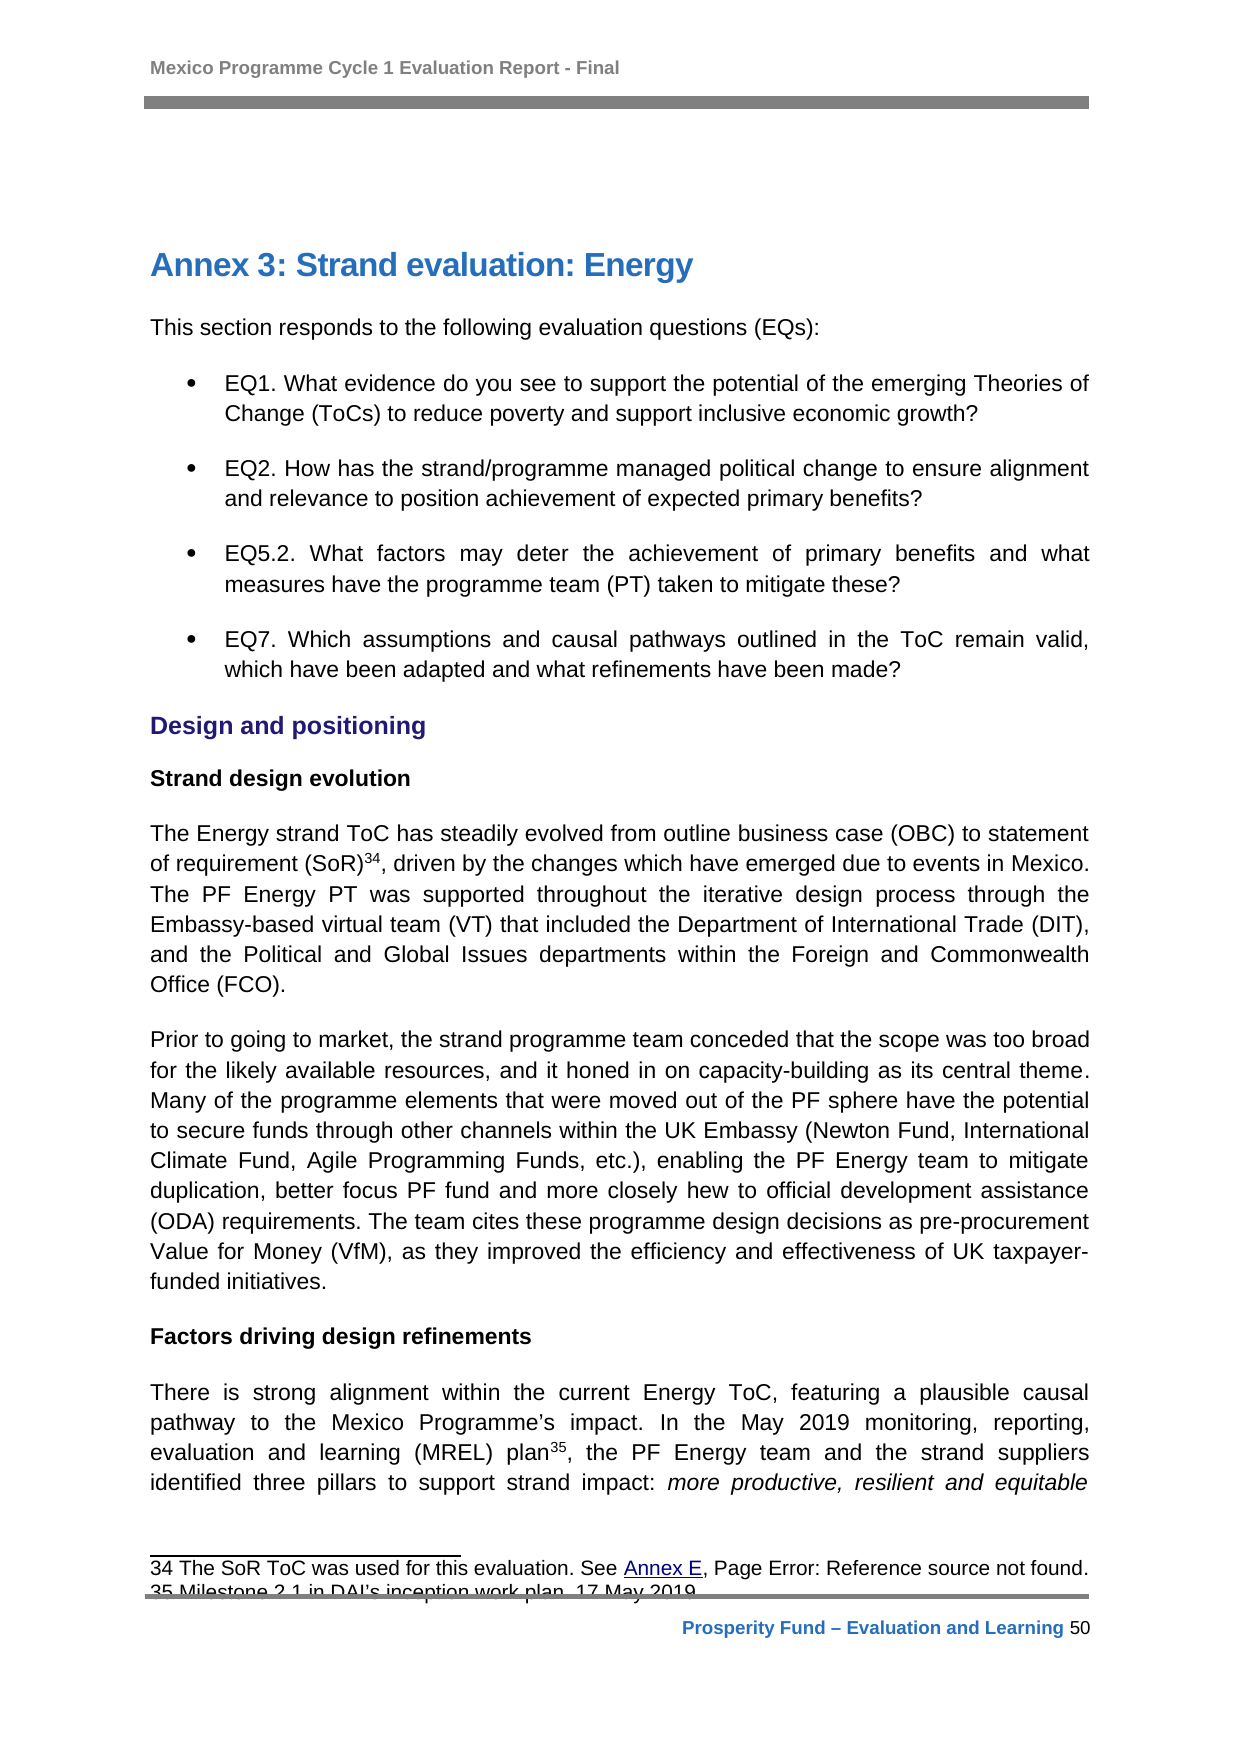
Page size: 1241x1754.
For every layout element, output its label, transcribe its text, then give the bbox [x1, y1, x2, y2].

list EQ7. Which assumptions and causal pathways outlined in the ToC remain valid, which have been adapted and what refinements have been made? [187, 626, 1090, 682]
text Factors driving design refinements [150, 1323, 1090, 1349]
text Prior to going to market, the strand programme team conceded that the scope was too broad for the likely available resources, and it honed in on capacity-building as its central theme. Many of the programme elements that were moved out of the PF sphere have the potential to secure funds through other channels within the UK Embassy (Newton Fund, International Climate Fund, Agile Programming Funds, etc.), enabling the PF Energy team to mitigate duplication, better focus PF fund and more closely hew to official development assistance (ODA) requirements. The team cites these programme design decisions as pre-procurement Value for Money (VfM), as they improved the efficiency and effectiveness of UK taxpayer-funded initiatives. [150, 1026, 1090, 1294]
text Milestone 2.1 in DAI’s inception work plan. 17 May 2019. [150, 1580, 1090, 1604]
text The Energy strand ToC has steadily evolved from outline business case (OBC) to statement of requirement (SoR), driven by the changes which have emerged due to events in Mexico. The PF Energy PT was supported throughout the iterative design process through the Embassy-based virtual team (VT) that included the Department of International Trade (DIT), and the Political and Global Issues departments within the Foreign and Commonwealth Office (FCO). [150, 820, 1090, 997]
list EQ1. What evidence do you see to support the potential of the emerging Theories of Change (ToCs) to reduce poverty and support inclusive economic growth? [187, 369, 1090, 426]
text This section responds to the following evaluation questions (EQs): [150, 314, 1090, 341]
list EQ2. How has the strand/programme managed political change to ensure alignment and relevance to position achievement of expected primary benefits? [187, 455, 1090, 511]
text There is strong alignment within the current Energy ToC, featuring a plausible causal pathway to the Mexico Programme’s impact. In the May 2019 monitoring, reporting, evaluation and learning (MREL) plan, the PF Energy team and the strand suppliers identified three pillars to support strand impact: more productive, resilient and equitable [150, 1378, 1090, 1495]
text The SoR ToC was used for this evaluation. See Annex E, Page 75. [150, 1556, 1090, 1580]
text Strand design evolution [150, 765, 1090, 791]
subtitle Design and positioning [150, 711, 1090, 740]
list EQ5.2. What factors may deter the achievement of primary benefits and what measures have the programme team (PT) taken to mitigate these? [187, 540, 1090, 597]
subtitle Annex 3: Strand evaluation: Energy [150, 245, 1090, 283]
